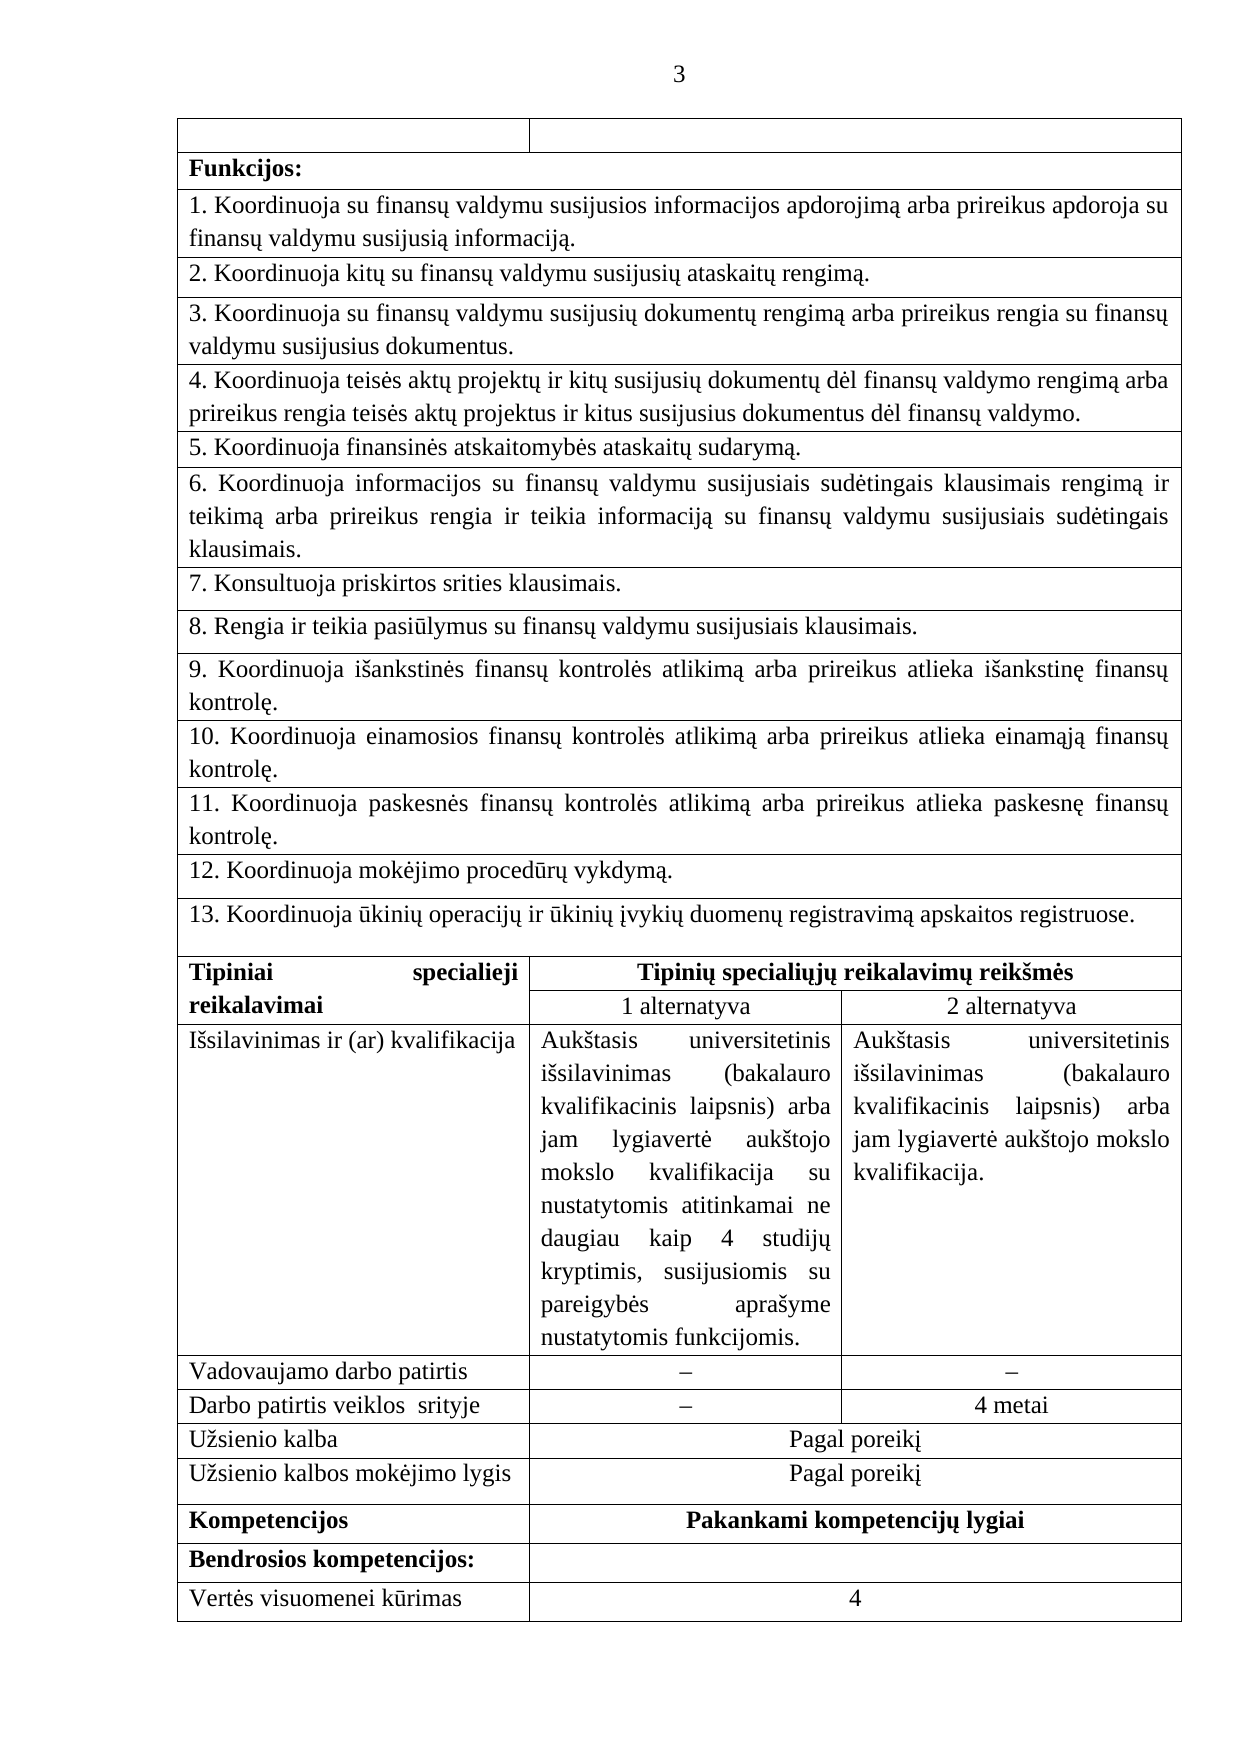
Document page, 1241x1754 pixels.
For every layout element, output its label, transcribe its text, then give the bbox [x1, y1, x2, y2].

table_cell Tipiniai specialieji reikalavimai [178, 957, 529, 1024]
table_cell 4 metai [842, 1390, 1181, 1423]
table_cell Darbo patirtis veiklos srityje [178, 1390, 529, 1423]
table_cell Užsienio kalbos mokėjimo lygis [178, 1459, 529, 1504]
table_cell 6. Koordinuoja informacijos su finansų valdymu susijusiais sudėtingais klausimais rengimą ir teikimą arba prireikus rengia ir teikia informaciją su finansų valdymu susijusiais sudėtingais klausimais. [178, 468, 1181, 567]
table_cell Tipinių specialiųjų reikalavimų reikšmės [530, 957, 1181, 990]
table_cell Pakankami kompetencijų lygiai [530, 1505, 1181, 1543]
table_cell 5. Koordinuoja finansinės atskaitomybės ataskaitų sudarymą. [178, 432, 1181, 467]
table_cell Aukštasis universitetinis išsilavinimas (bakalauro kvalifikacinis laipsnis) arba jam lygiavertė aukštojo mokslo kvalifikacija su nustatytomis atitinkamai ne daugiau kaip 4 studijų kryptimis, susijusiomis su pareigybės aprašyme nustatytomis funkcijomis. [530, 1025, 841, 1355]
table_cell – [530, 1356, 841, 1389]
table_cell Pagal poreikį [530, 1459, 1181, 1504]
table_cell 4. Koordinuoja teisės aktų projektų ir kitų susijusių dokumentų dėl finansų valdymo rengimą arba prireikus rengia teisės aktų projektus ir kitus susijusius dokumentus dėl finansų valdymo. [178, 365, 1181, 431]
table_cell 7. Konsultuoja priskirtos srities klausimais. [178, 568, 1181, 610]
table_cell Vertės visuomenei kūrimas [178, 1583, 529, 1621]
table_cell 13. Koordinuoja ūkinių operacijų ir ūkinių įvykių duomenų registravimą apskaitos registruose. [178, 899, 1181, 956]
table_cell – [842, 1356, 1181, 1389]
table_cell [530, 1544, 1181, 1582]
table_cell Užsienio kalba [178, 1424, 529, 1457]
table_cell 9. Koordinuoja išankstinės finansų kontrolės atlikimą arba prireikus atlieka išankstinę finansų kontrolę. [178, 654, 1181, 720]
table_cell Kompetencijos [178, 1505, 529, 1543]
table_cell 8. Rengia ir teikia pasiūlymus su finansų valdymu susijusiais klausimais. [178, 611, 1181, 653]
table_cell 1 alternatyva [530, 991, 841, 1024]
table_cell 2 alternatyva [842, 991, 1181, 1024]
table_cell Išsilavinimas ir (ar) kvalifikacija [178, 1025, 529, 1355]
table_cell Pagal poreikį [530, 1424, 1181, 1457]
table_cell 4 [530, 1583, 1181, 1621]
table_cell 3. Koordinuoja su finansų valdymu susijusių dokumentų rengimą arba prireikus rengia su finansų valdymu susijusius dokumentus. [178, 298, 1181, 364]
table_cell 11. Koordinuoja paskesnės finansų kontrolės atlikimą arba prireikus atlieka paskesnę finansų kontrolę. [178, 788, 1181, 854]
table_cell 2. Koordinuoja kitų su finansų valdymu susijusių ataskaitų rengimą. [178, 258, 1181, 297]
table_cell Vadovaujamo darbo patirtis [178, 1356, 529, 1389]
table_cell Aukštasis universitetinis išsilavinimas (bakalauro kvalifikacinis laipsnis) arba jam lygiavertė aukštojo mokslo kvalifikacija. [842, 1025, 1181, 1355]
table_cell 1. Koordinuoja su finansų valdymu susijusios informacijos apdorojimą arba prireikus apdoroja su finansų valdymu susijusią informaciją. [178, 190, 1181, 257]
table_cell Bendrosios kompetencijos: [178, 1544, 529, 1582]
table_cell – [530, 1390, 841, 1423]
table_cell Funkcijos: [178, 153, 1181, 189]
table_cell 10. Koordinuoja einamosios finansų kontrolės atlikimą arba prireikus atlieka einamąją finansų kontrolę. [178, 721, 1181, 787]
table_cell [530, 119, 1181, 152]
table_cell [178, 119, 529, 152]
table_cell 12. Koordinuoja mokėjimo procedūrų vykdymą. [178, 855, 1181, 898]
